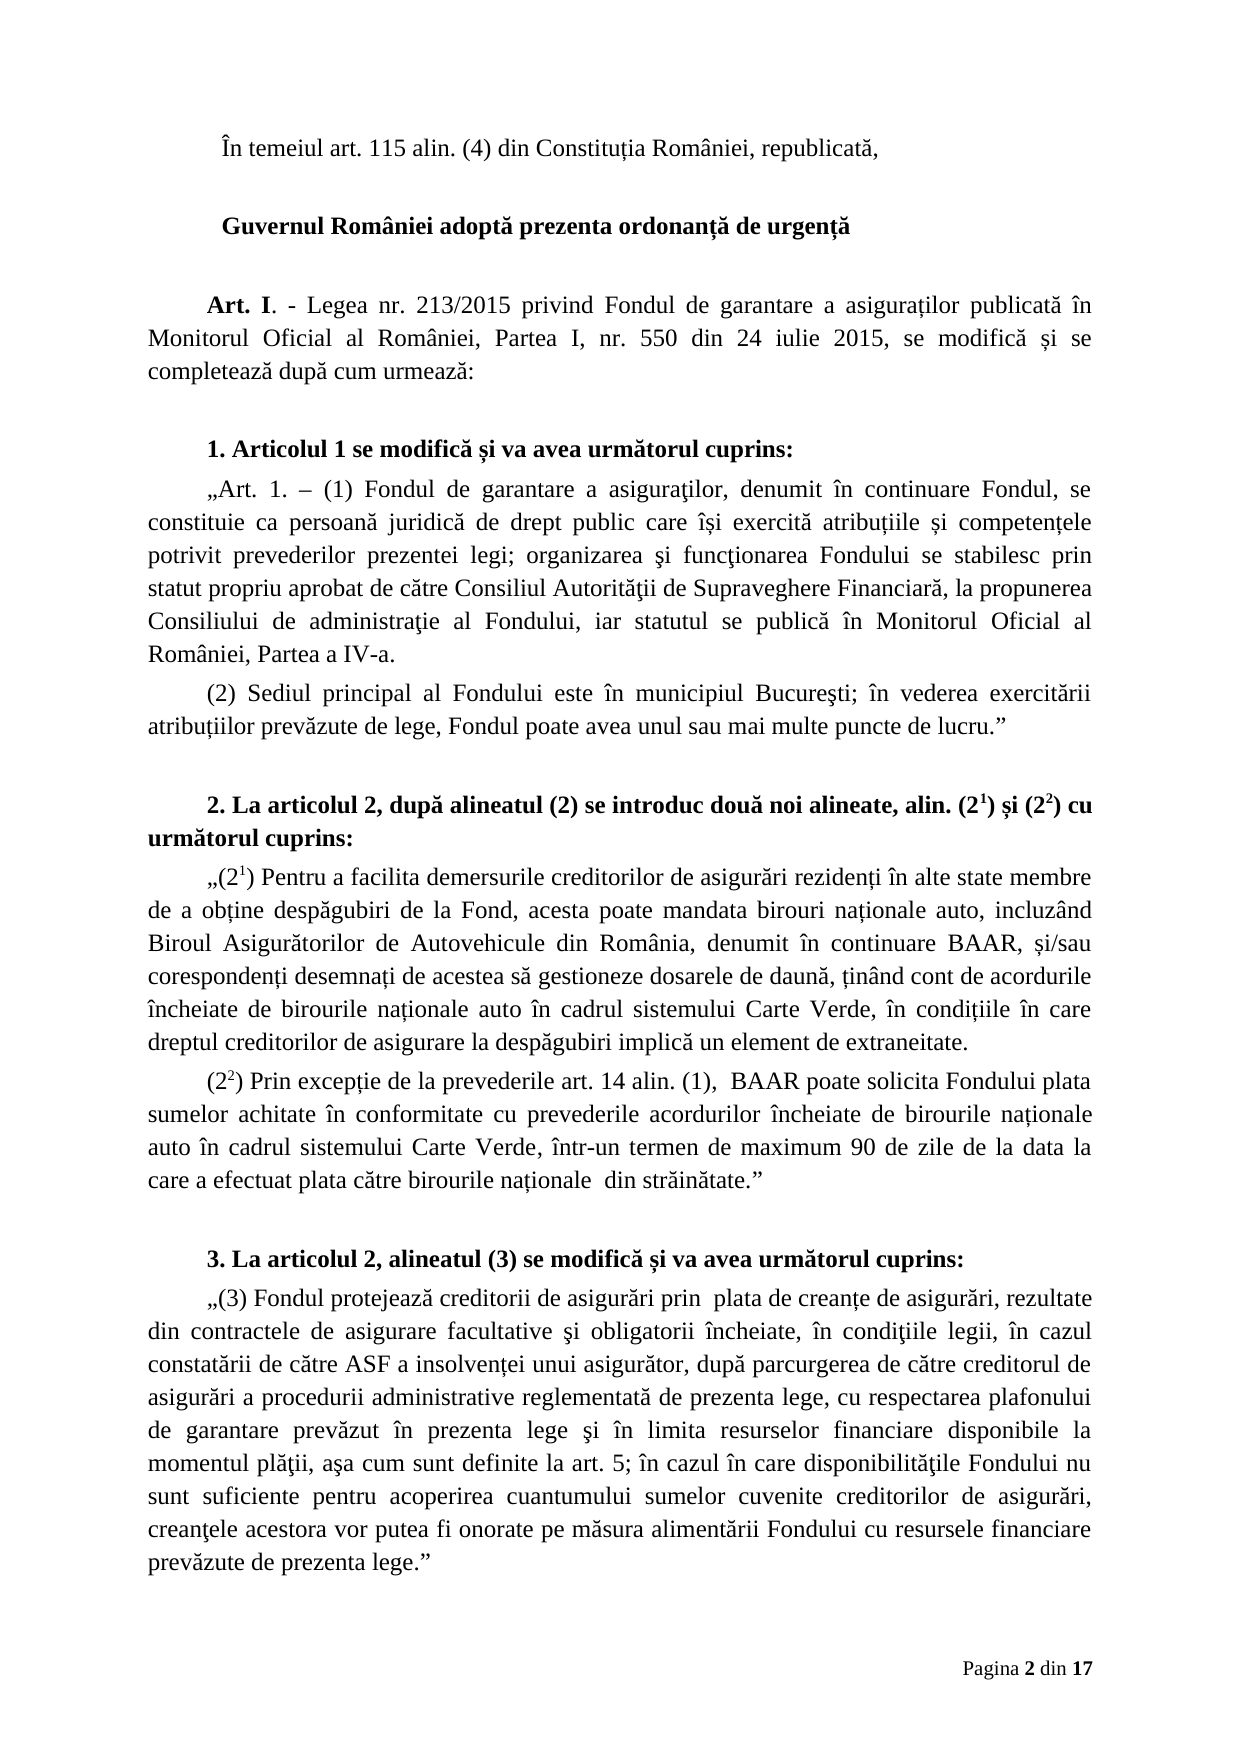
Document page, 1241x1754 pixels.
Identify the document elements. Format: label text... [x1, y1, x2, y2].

text Art. I. - Legea nr. 213/2015 privind Fondul de garantare a asiguraților publicată în Monitorul Oficial al României, Partea I, nr. 550 din 24 iulie 2015, se modifică și se completează după cum urmează: [148, 290, 1093, 385]
list (22) Prin excepție de la prevederile art. 14 alin. (1), BAAR poate solicita Fondului plata sumelor achitate în conformitate cu prevederile acordurilor încheiate de birourile naționale auto în cadrul sistemului Carte Verde, într-un termen de maximum 90 de zile de la data la care a efectuat plata către birourile naționale din străinătate.” [148, 1066, 1093, 1194]
list „(21) Pentru a facilita demersurile creditorilor de asigurări rezidenți în alte state membre de a obține despăgubiri de la Fond, acesta poate mandata birouri naționale auto, incluzând Biroul Asigurătorilor de Autovehicule din România, denumit în continuare BAAR, și/sau corespondenți desemnați de acestea să gestioneze dosarele de daună, ținând cont de acordurile încheiate de birourile naționale auto în cadrul sistemului Carte Verde, în condițiile în care dreptul creditorilor de asigurare la despăgubiri implică un element de extraneitate. [148, 862, 1093, 1056]
text Guvernul României adoptă prezenta ordonanță de urgență [148, 211, 1093, 240]
text 1. Articolul 1 se modifică și va avea următorul cuprins: [148, 434, 1093, 463]
text 3. La articolul 2, alineatul (3) se modifică și va avea următorul cuprins: [148, 1244, 1093, 1273]
text (2) Sediul principal al Fondului este în municipiul Bucureşti; în vederea exercitării atribuțiilor prevăzute de lege, Fondul poate avea unul sau mai multe puncte de lucru.” [148, 678, 1093, 740]
text „Art. 1. – (1) Fondul de garantare a asiguraţilor, denumit în continuare Fondul, se constituie ca persoană juridică de drept public care își exercită atribuțiile și competențele potrivit prevederilor prezentei legi; organizarea şi funcţionarea Fondului se stabilesc prin statut propriu aprobat de către Consiliul Autorităţii de Supraveghere Financiară, la propunerea Consiliului de administraţie al Fondului, iar statutul se publică în Monitorul Oficial al României, Partea a IV-a. [148, 474, 1093, 668]
text „(3) Fondul protejează creditorii de asigurări prin plata de creanțe de asigurări, rezultate din contractele de asigurare facultative şi obligatorii încheiate, în condiţiile legii, în cazul constatării de către ASF a insolvenței unui asigurător, după parcurgerea de către creditorul de asigurări a procedurii administrative reglementată de prezenta lege, cu respectarea plafonului de garantare prevăzut în prezenta lege şi în limita resurselor financiare disponibile la momentul plăţii, aşa cum sunt definite la art. 5; în cazul în care disponibilităţile Fondului nu sunt suficiente pentru acoperirea cuantumului sumelor cuvenite creditorilor de asigurări, creanţele acestora vor putea fi onorate pe măsura alimentării Fondului cu resursele financiare prevăzute de prezenta lege.” [148, 1283, 1093, 1576]
text În temeiul art. 115 alin. (4) din Constituția României, republicată, [148, 133, 1093, 162]
text 2. La articolul 2, după alineatul (2) se introduc două noi alineate, alin. (21) și (22) cu următorul cuprins: [148, 790, 1093, 852]
